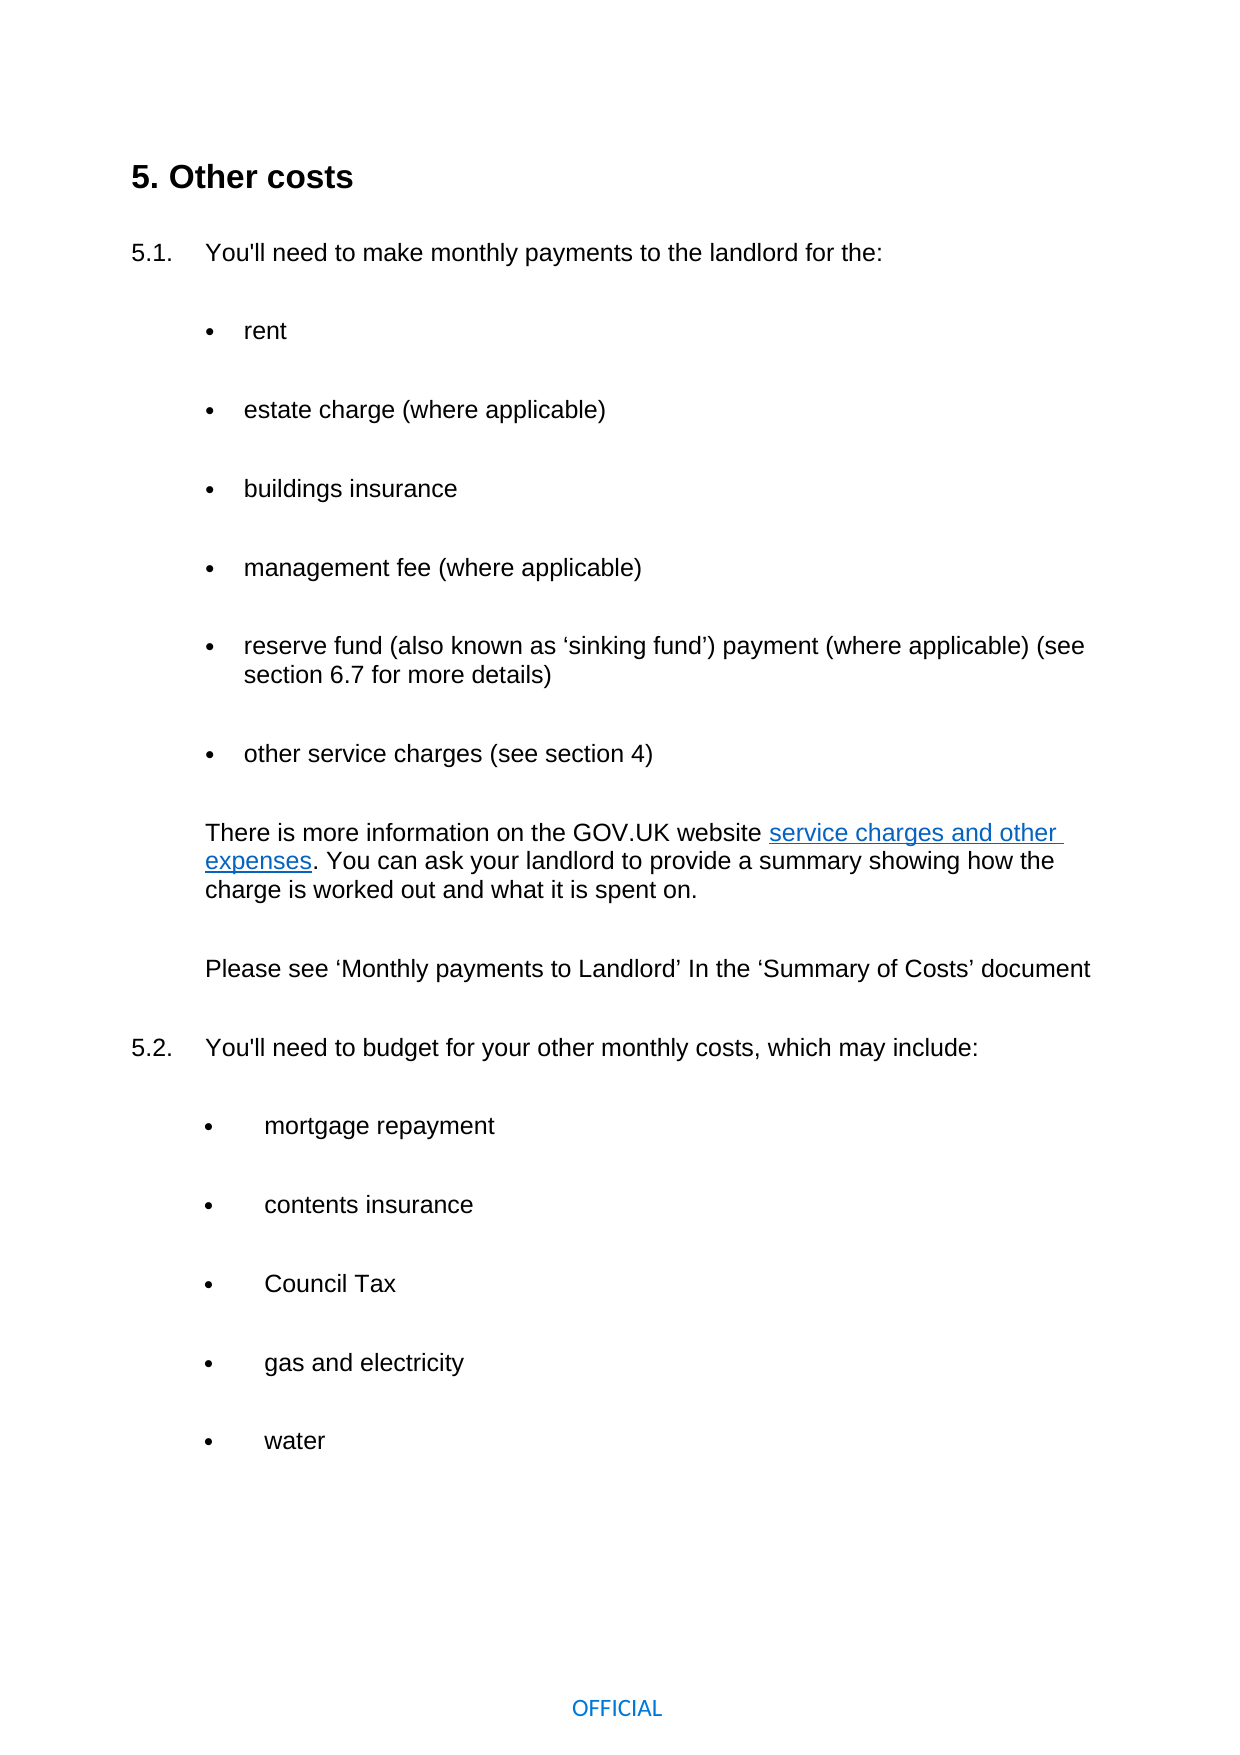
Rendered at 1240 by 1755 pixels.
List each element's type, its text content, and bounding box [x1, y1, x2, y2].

text Please see ‘Monthly payments to Landlord’ In the ‘Summary of Costs’ document [205, 954, 1106, 983]
list water [205, 1426, 1106, 1455]
list gas and electricity [205, 1348, 1106, 1376]
list other service charges (see section 4) [206, 739, 1106, 768]
list You'll need to budget for your other monthly costs, which may include: [131, 1033, 1106, 1061]
list reserve fund (also known as ‘sinking fund’) payment (where applicable) (see section 6.7 for more details) [206, 631, 1106, 689]
list Council Tax [205, 1269, 1106, 1298]
subtitle Other costs [131, 157, 1106, 196]
list You'll need to make monthly payments to the landlord for the: [131, 238, 1106, 266]
list contents insurance [205, 1190, 1106, 1219]
text There is more information on the GOV.UK website service charges and other expenses. You can ask your landlord to provide a summary showing how the charge is worked out and what it is spent on. [205, 818, 1106, 904]
list mortgage repayment [205, 1111, 1106, 1140]
list estate charge (where applicable) [206, 395, 1106, 424]
list management fee (where applicable) [206, 553, 1106, 581]
list rent [206, 316, 1106, 345]
list buildings insurance [206, 474, 1106, 503]
